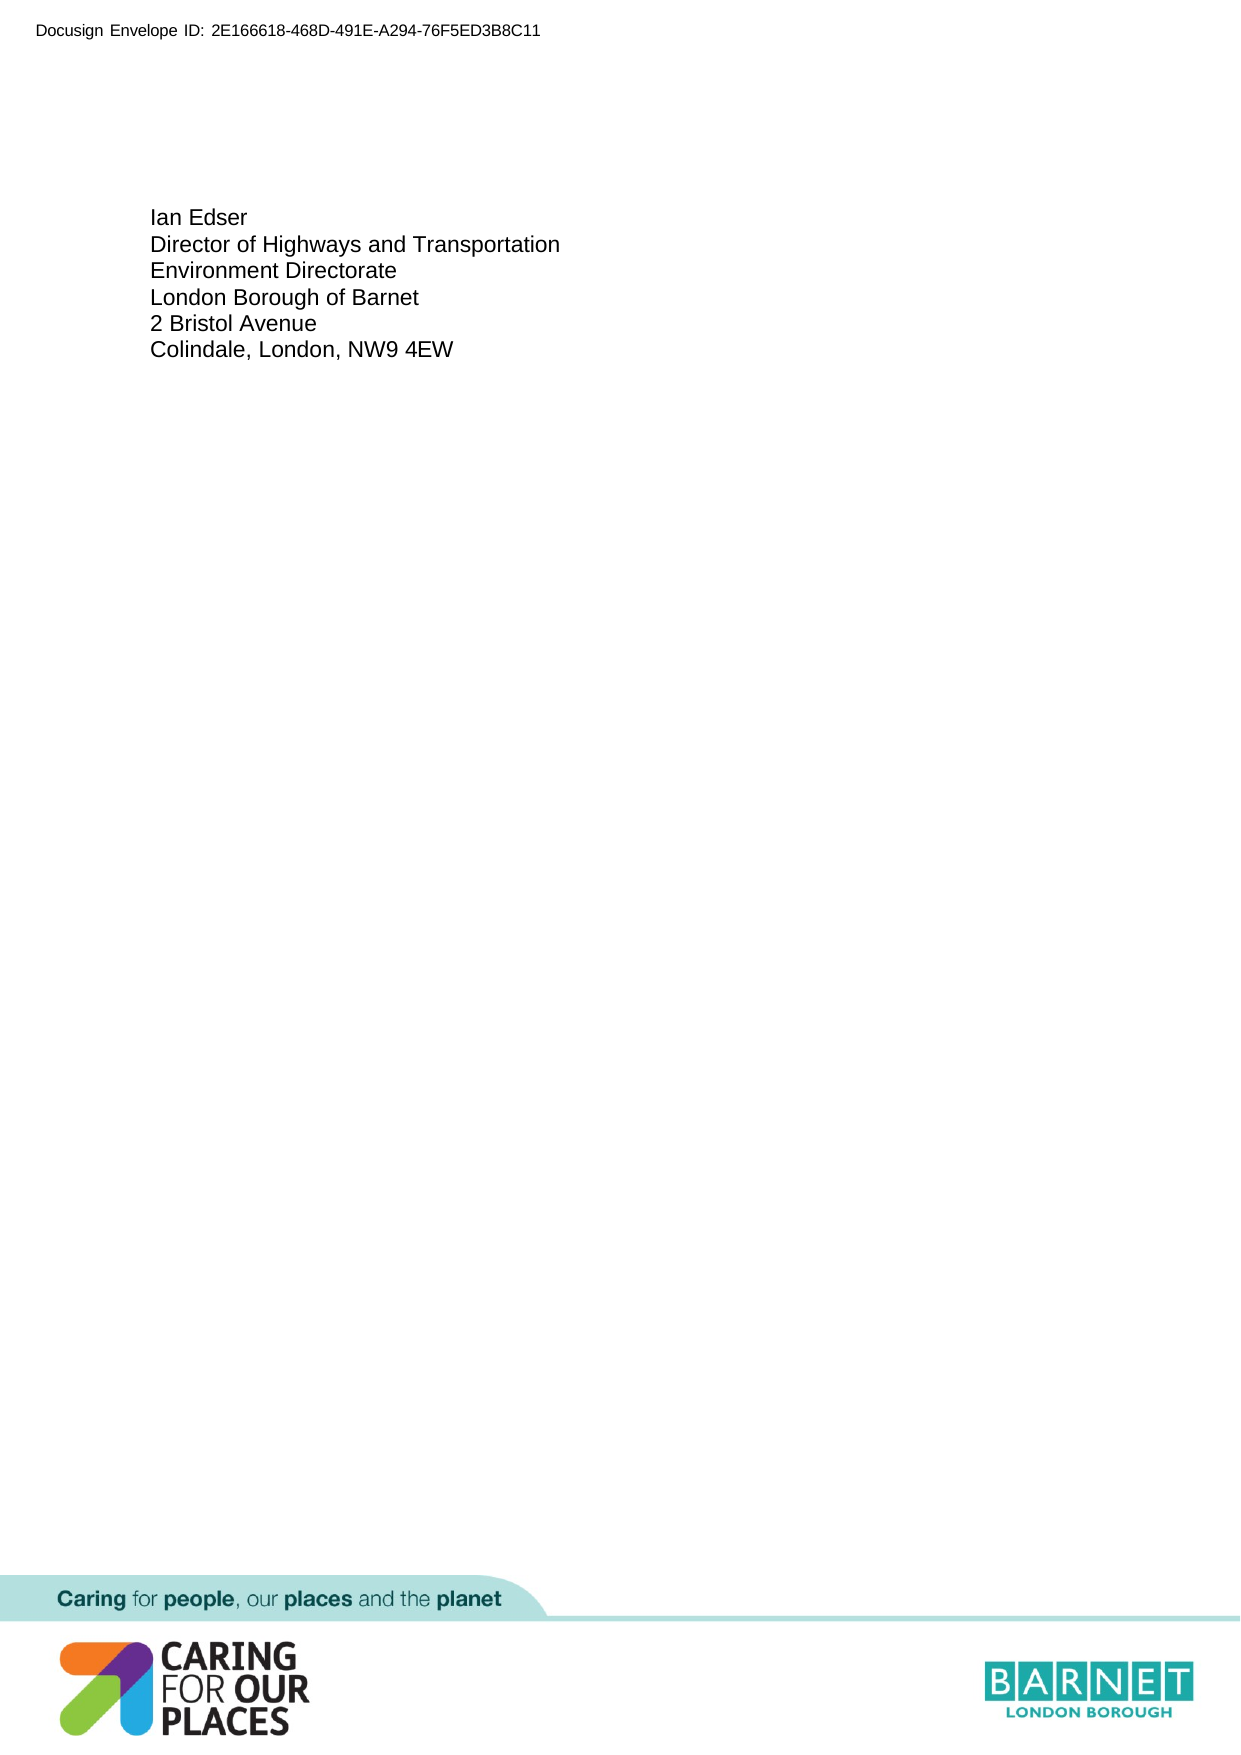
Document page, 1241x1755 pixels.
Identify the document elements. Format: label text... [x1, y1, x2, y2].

text Director of Highways and Transportation Environment Directorate [150, 231, 683, 283]
text Ian Edser [150, 204, 1193, 231]
text London Borough of Barnet 2 Bristol Avenue [150, 283, 426, 336]
text Colindale, London, NW9 4EW [150, 336, 1193, 362]
